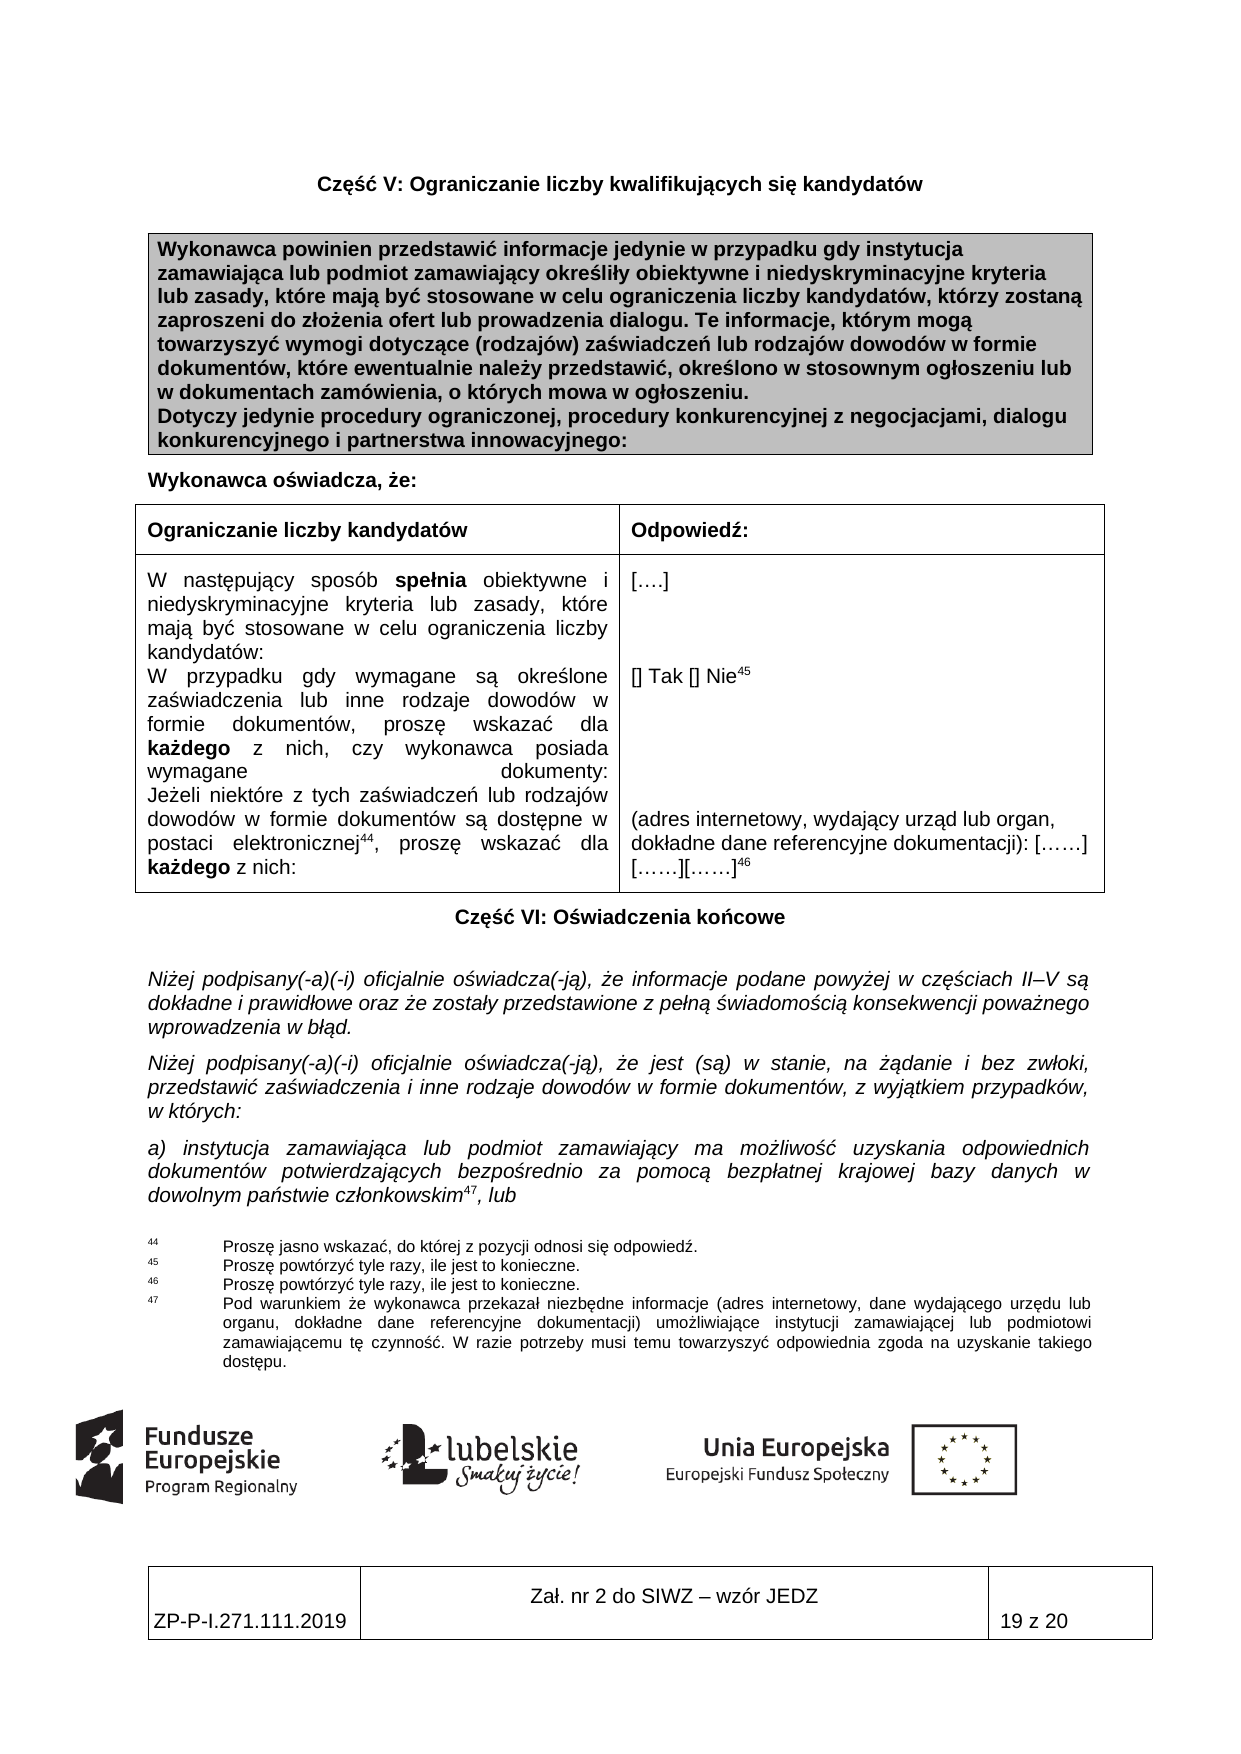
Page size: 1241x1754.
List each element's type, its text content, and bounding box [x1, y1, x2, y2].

picture [73, 1408, 1018, 1505]
text Pod warunkiem że wykonawca przekazał niezbędne informacje (adres internetowy, dane wydającego urzędu lub organu, dokładne dane referencyjne dokumentacji) umożliwiające instytucji zamawiającej lub podmiotowi zamawiającemu tę czynność. W razie potrzeby musi temu towarzyszyć odpowiednia zgoda na uzyskanie takiego dostępu. [148, 1294, 1093, 1371]
title Część VI: Oświadczenia końcowe [148, 905, 1093, 929]
table_cell W następujący sposób spełnia obiektywne i niedyskryminacyjne kryteria lub zasady, które mają być stosowane w celu ograniczenia liczby kandydatów: W przypadku gdy wymagane są określone zaświadczenia lub inne rodzaje dowodów w formie dokumentów, proszę wskazać dla każdego z nich, czy wykonawca posiada wymagane dokumenty: Jeżeli niektóre z tych zaświadczeń lub rodzajów dowodów w formie dokumentów są dostępne w postaci elektronicznej, proszę wskazać dla każdego z nich: [136, 555, 619, 892]
table_header Odpowiedź: [620, 505, 1104, 554]
table_cell [….] [] Tak [] Nie (adres internetowy, wydający urząd lub organ, dokładne dane referencyjne dokumentacji): [……][……][……] [620, 555, 1104, 892]
text a) instytucja zamawiająca lub podmiot zamawiający ma możliwość uzyskania odpowiednich dokumentów potwierdzających bezpośrednio za pomocą bezpłatnej krajowej bazy danych w dowolnym państwie członkowskim, lub [148, 1135, 1093, 1207]
text Wykonawca oświadcza, że: [148, 468, 1093, 492]
table_header Ograniczanie liczby kandydatów [136, 505, 619, 554]
text Niżej podpisany(-a)(-i) oficjalnie oświadcza(-ją), że informacje podane powyżej w częściach II–V są dokładne i prawidłowe oraz że zostały przedstawione z pełną świadomością konsekwencji poważnego wprowadzenia w błąd. [148, 967, 1093, 1038]
title Część V: Ograniczanie liczby kwalifikujących się kandydatów [148, 172, 1093, 196]
text Wykonawca powinien przedstawić informacje jedynie w przypadku gdy instytucja zamawiająca lub podmiot zamawiający określiły obiektywne i niedyskryminacyjne kryteria lub zasady, które mają być stosowane w celu ograniczenia liczby kandydatów, którzy zostaną zaproszeni do złożenia ofert lub prowadzenia dialogu. Te informacje, którym mogą towarzyszyć wymogi dotyczące (rodzajów) zaświadczeń lub rodzajów dowodów w formie dokumentów, które ewentualnie należy przedstawić, określono w stosownym ogłoszeniu lub w dokumentach zamówienia, o których mowa w ogłoszeniu. Dotyczy jedynie procedury ograniczonej, procedury konkurencyjnej z negocjacjami, dialogu konkurencyjnego i partnerstwa innowacyjnego: [149, 234, 1092, 454]
text Niżej podpisany(-a)(-i) oficjalnie oświadcza(-ją), że jest (są) w stanie, na żądanie i bez zwłoki, przedstawić zaświadczenia i inne rodzaje dowodów w formie dokumentów, z wyjątkiem przypadków, w których: [148, 1051, 1093, 1123]
